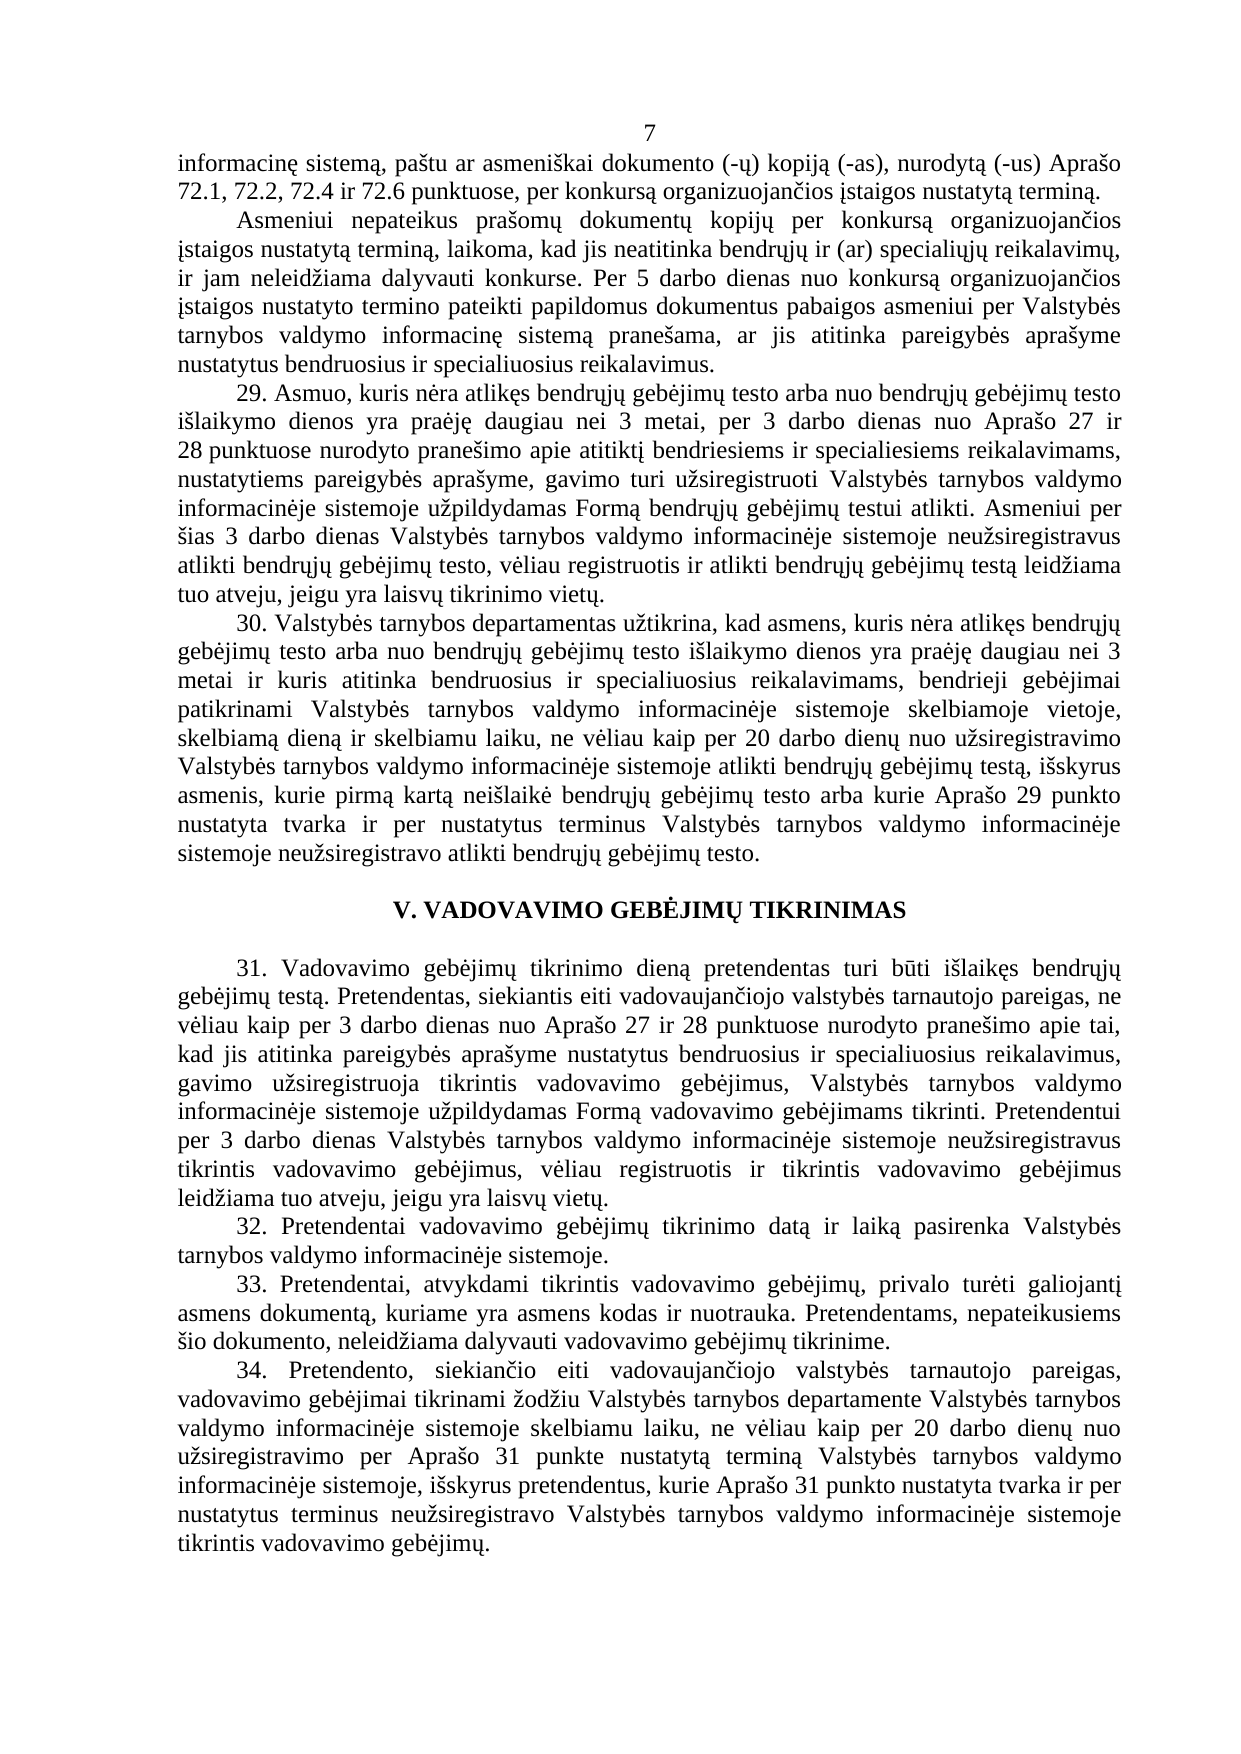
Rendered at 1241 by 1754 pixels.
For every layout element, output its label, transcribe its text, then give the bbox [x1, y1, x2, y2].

text 29. Asmuo, kuris nėra atlikęs bendrųjų gebėjimų testo arba nuo bendrųjų gebėjimų testo išlaikymo dienos yra praėję daugiau nei 3 metai, per 3 darbo dienas nuo Aprašo 27 ir 28 punktuose nurodyto pranešimo apie atitiktį bendriesiems ir specialiesiems reikalavimams, nustatytiems pareigybės aprašyme, gavimo turi užsiregistruoti Valstybės tarnybos valdymo informacinėje sistemoje užpildydamas Formą bendrųjų gebėjimų testui atlikti. Asmeniui per šias 3 darbo dienas Valstybės tarnybos valdymo informacinėje sistemoje neužsiregistravus atlikti bendrųjų gebėjimų testo, vėliau registruotis ir atlikti bendrųjų gebėjimų testą leidžiama tuo atveju, jeigu yra laisvų tikrinimo vietų. [177, 378, 1122, 608]
text 34. Pretendento, siekiančio eiti vadovaujančiojo valstybės tarnautojo pareigas, vadovavimo gebėjimai tikrinami žodžiu Valstybės tarnybos departamente Valstybės tarnybos valdymo informacinėje sistemoje skelbiamu laiku, ne vėliau kaip per 20 darbo dienų nuo užsiregistravimo per Aprašo 31 punkte nustatytą terminą Valstybės tarnybos valdymo informacinėje sistemoje, išskyrus pretendentus, kurie Aprašo 31 punkto nustatyta tvarka ir per nustatytus terminus neužsiregistravo Valstybės tarnybos valdymo informacinėje sistemoje tikrintis vadovavimo gebėjimų. [177, 1355, 1122, 1556]
text informacinę sistemą, paštu ar asmeniškai dokumento (-ų) kopiją (-as), nurodytą (-us) Aprašo 72.1, 72.2, 72.4 ir 72.6 punktuose, per konkursą organizuojančios įstaigos nustatytą terminą. [177, 148, 1122, 205]
text 33. Pretendentai, atvykdami tikrintis vadovavimo gebėjimų, privalo turėti galiojantį asmens dokumentą, kuriame yra asmens kodas ir nuotrauka. Pretendentams, nepateikusiems šio dokumento, neleidžiama dalyvauti vadovavimo gebėjimų tikrinime. [177, 1269, 1122, 1355]
text 31. Vadovavimo gebėjimų tikrinimo dieną pretendentas turi būti išlaikęs bendrųjų gebėjimų testą. Pretendentas, siekiantis eiti vadovaujančiojo valstybės tarnautojo pareigas, ne vėliau kaip per 3 darbo dienas nuo Aprašo 27 ir 28 punktuose nurodyto pranešimo apie tai, kad jis atitinka pareigybės aprašyme nustatytus bendruosius ir specialiuosius reikalavimus, gavimo užsiregistruoja tikrintis vadovavimo gebėjimus, Valstybės tarnybos valdymo informacinėje sistemoje užpildydamas Formą vadovavimo gebėjimams tikrinti. Pretendentui per 3 darbo dienas Valstybės tarnybos valdymo informacinėje sistemoje neužsiregistravus tikrintis vadovavimo gebėjimus, vėliau registruotis ir tikrintis vadovavimo gebėjimus leidžiama tuo atveju, jeigu yra laisvų vietų. [177, 953, 1122, 1211]
text V. VADOVAVIMO GEBĖJIMŲ TIKRINIMAS [177, 895, 1122, 924]
text 32. Pretendentai vadovavimo gebėjimų tikrinimo datą ir laiką pasirenka Valstybės tarnybos valdymo informacinėje sistemoje. [177, 1211, 1122, 1269]
text 30. Valstybės tarnybos departamentas užtikrina, kad asmens, kuris nėra atlikęs bendrųjų gebėjimų testo arba nuo bendrųjų gebėjimų testo išlaikymo dienos yra praėję daugiau nei 3 metai ir kuris atitinka bendruosius ir specialiuosius reikalavimams, bendrieji gebėjimai patikrinami Valstybės tarnybos valdymo informacinėje sistemoje skelbiamoje vietoje, skelbiamą dieną ir skelbiamu laiku, ne vėliau kaip per 20 darbo dienų nuo užsiregistravimo Valstybės tarnybos valdymo informacinėje sistemoje atlikti bendrųjų gebėjimų testą, išskyrus asmenis, kurie pirmą kartą neišlaikė bendrųjų gebėjimų testo arba kurie Aprašo 29 punkto nustatyta tvarka ir per nustatytus terminus Valstybės tarnybos valdymo informacinėje sistemoje neužsiregistravo atlikti bendrųjų gebėjimų testo. [177, 608, 1122, 866]
text Asmeniui nepateikus prašomų dokumentų kopijų per konkursą organizuojančios įstaigos nustatytą terminą, laikoma, kad jis neatitinka bendrųjų ir (ar) specialiųjų reikalavimų, ir jam neleidžiama dalyvauti konkurse. Per 5 darbo dienas nuo konkursą organizuojančios įstaigos nustatyto termino pateikti papildomus dokumentus pabaigos asmeniui per Valstybės tarnybos valdymo informacinę sistemą pranešama, ar jis atitinka pareigybės aprašyme nustatytus bendruosius ir specialiuosius reikalavimus. [177, 205, 1122, 378]
